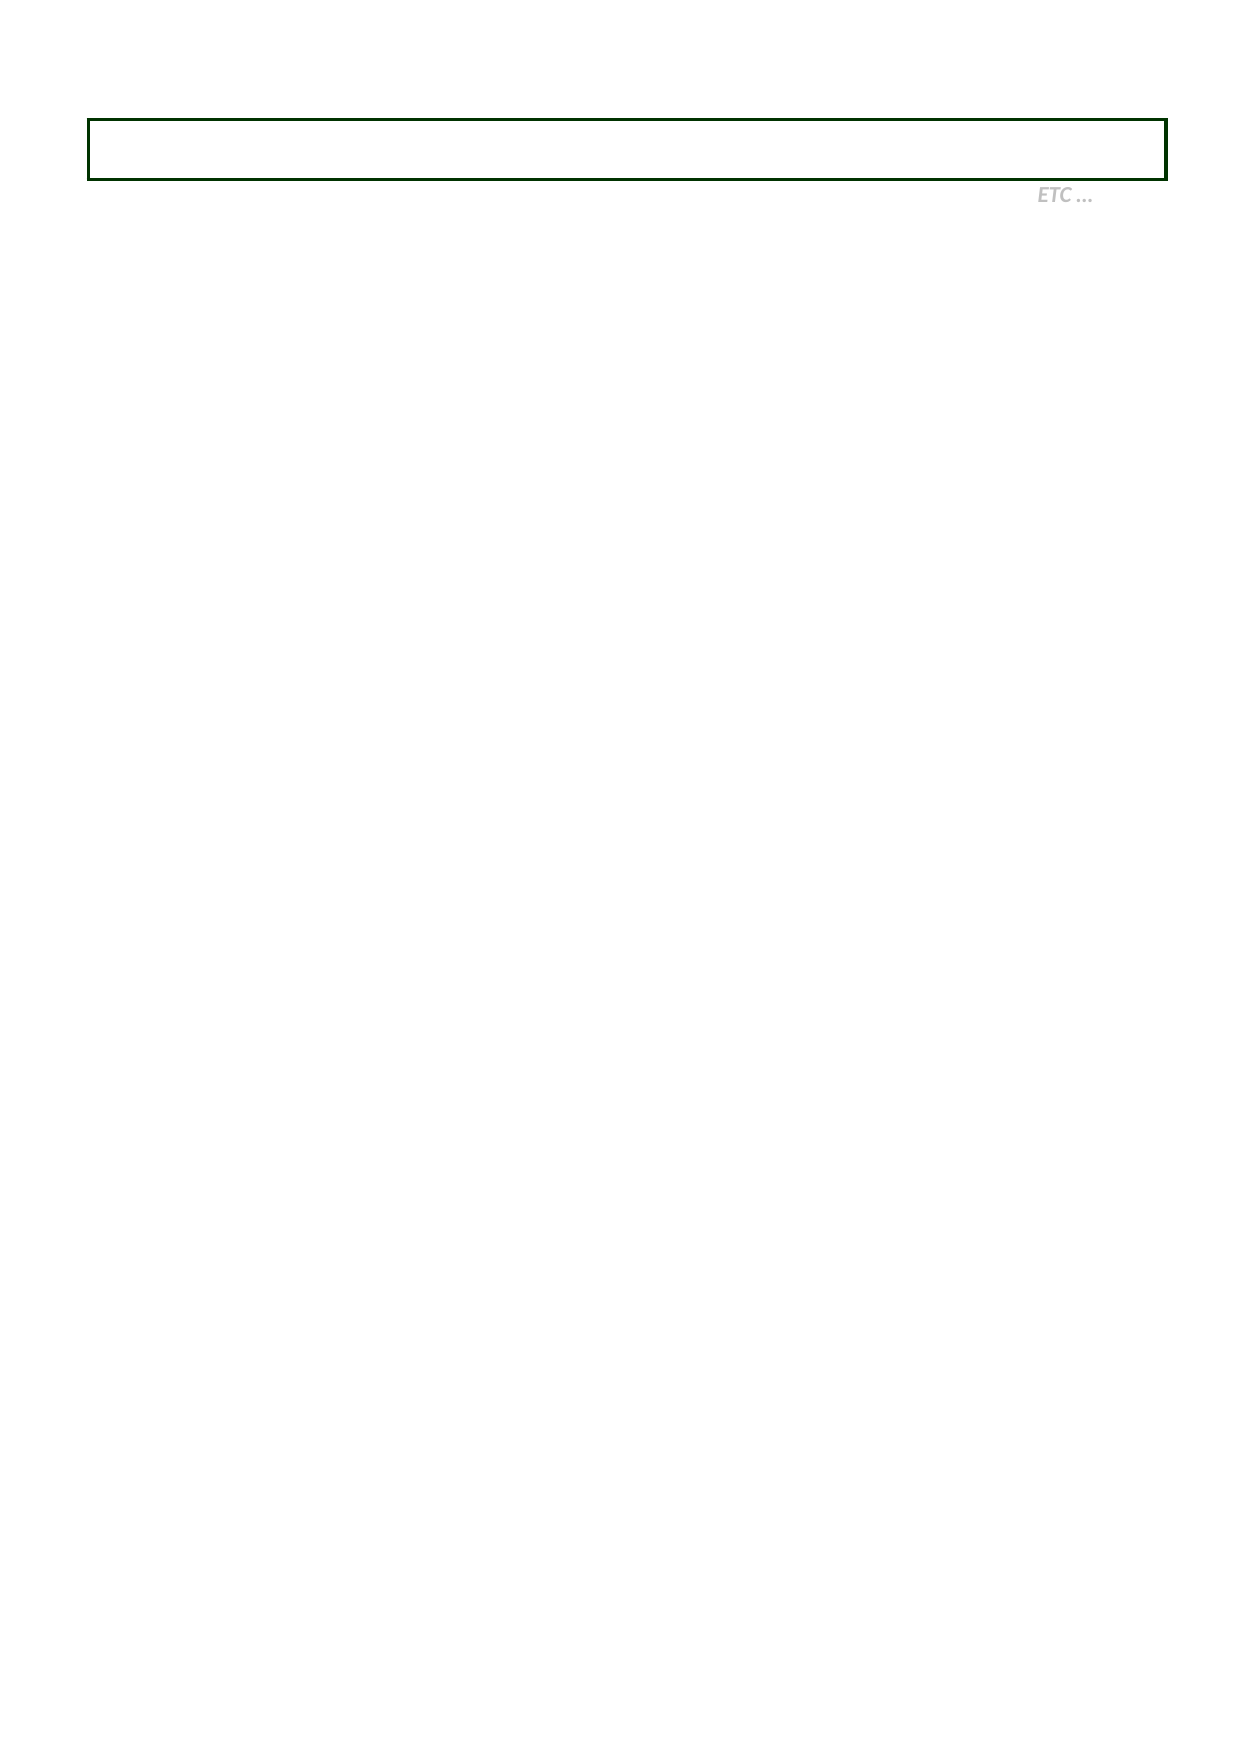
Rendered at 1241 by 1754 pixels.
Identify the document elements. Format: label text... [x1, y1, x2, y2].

text ETC … [148, 181, 1093, 208]
table_cell [90, 121, 1164, 177]
